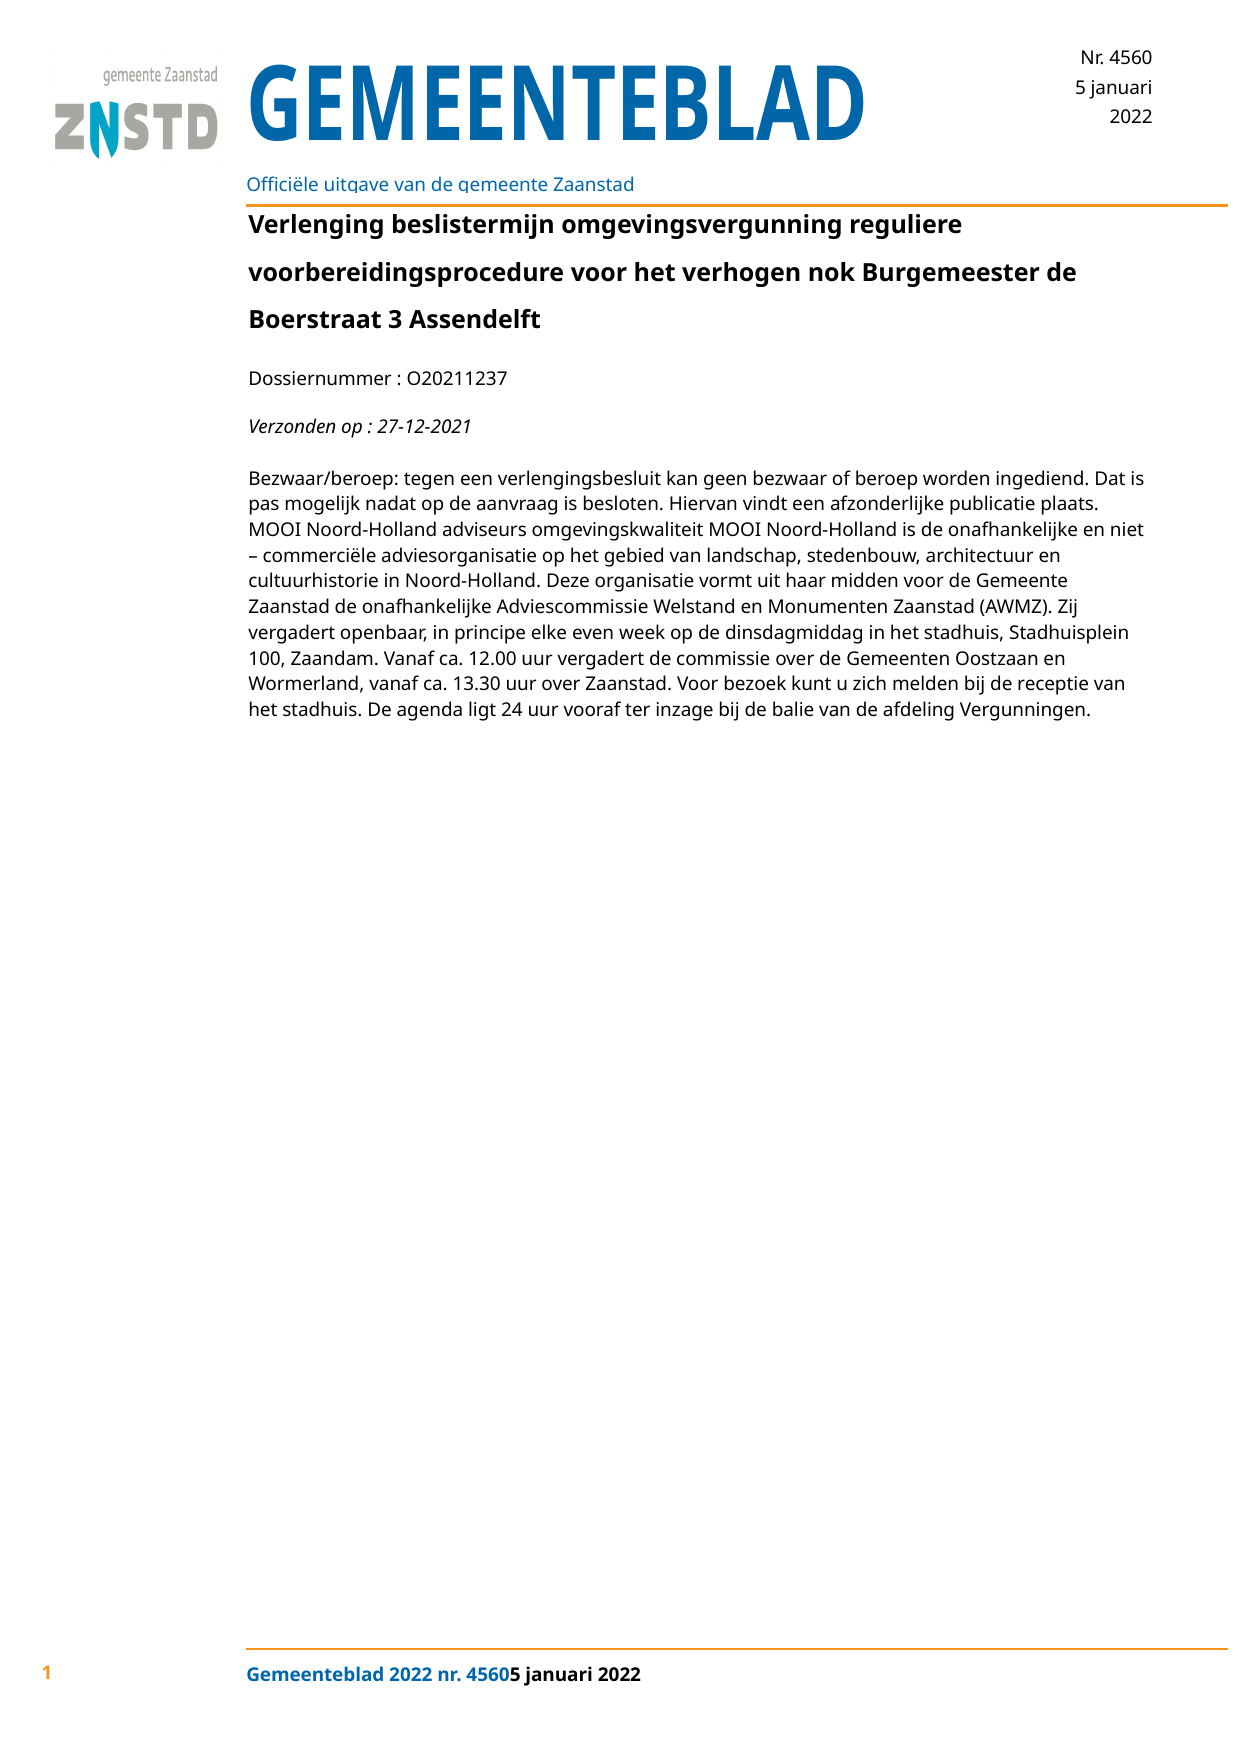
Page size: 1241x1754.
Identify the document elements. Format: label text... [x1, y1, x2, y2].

text Verzonden op : 27-12-2021 [248, 413, 1152, 439]
text Dossiernummer : O20211237 [248, 366, 1152, 391]
text Bezwaar/beroep: tegen een verlengingsbesluit kan geen bezwaar of beroep worden ingediend. Dat is pas mogelijk nadat op de aanvraag is besloten. Hiervan vindt een afzonderlijke publicatie plaats. MOOI Noord-Holland adviseurs omgevingskwaliteit MOOI Noord-Holland is de onafhankelijke en niet – commerciële adviesorganisatie op het gebied van landschap, stedenbouw, architectuur en cultuurhistorie in Noord-Holland. Deze organisatie vormt uit haar midden voor de Gemeente Zaanstad de onafhankelijke Adviescommissie Welstand en Monumenten Zaanstad (AWMZ). Zij vergadert openbaar, in principe elke even week op de dinsdagmiddag in het stadhuis, Stadhuisplein 100, Zaandam. Vanaf ca. 12.00 uur vergadert de commissie over de Gemeenten Oostzaan en Wormerland, vanaf ca. 13.30 uur over Zaanstad. Voor bezoek kunt u zich melden bij de receptie van het stadhuis. De agenda ligt 24 uur vooraf ter inzage bij de balie van de afdeling Vergunningen. [248, 465, 1152, 722]
text Verlenging beslistermijn omgevingsvergunning reguliere voorbereidingsprocedure voor het verhogen nok Burgemeester de Boerstraat 3 Assendelft [248, 207, 1152, 336]
picture [41, 47, 231, 172]
